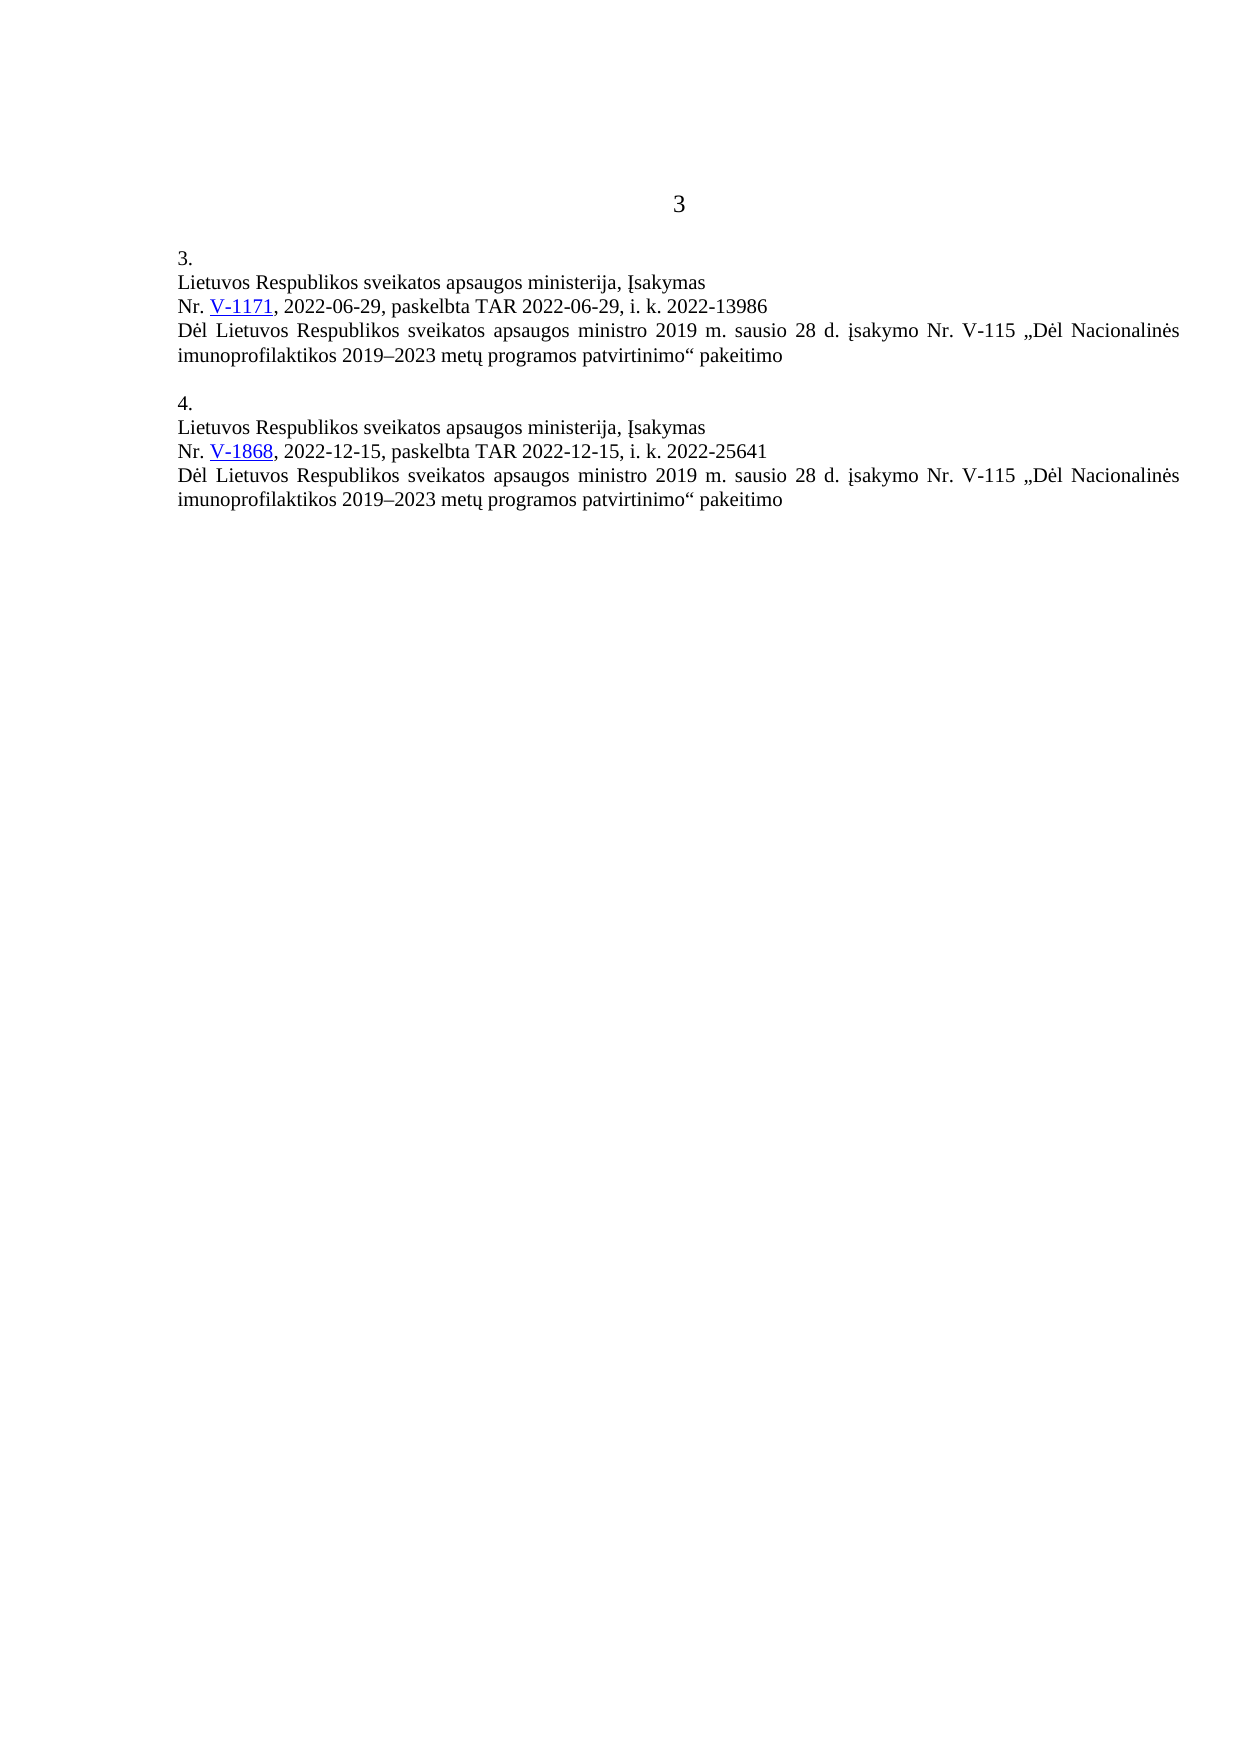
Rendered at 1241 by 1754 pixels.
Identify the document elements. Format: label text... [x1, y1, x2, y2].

text Dėl Lietuvos Respublikos sveikatos apsaugos ministro 2019 m. sausio 28 d. įsakymo Nr. V-115 „Dėl Nacionalinės imunoprofilaktikos 2019–2023 metų programos patvirtinimo“ pakeitimo [177, 318, 1181, 367]
text Lietuvos Respublikos sveikatos apsaugos ministerija, Įsakymas [177, 415, 1181, 439]
text Lietuvos Respublikos sveikatos apsaugos ministerija, Įsakymas [177, 270, 1181, 294]
text Nr. V-1171, 2022-06-29, paskelbta TAR 2022-06-29, i. k. 2022-13986 [177, 294, 1181, 318]
text 4. [177, 391, 1181, 415]
text Dėl Lietuvos Respublikos sveikatos apsaugos ministro 2019 m. sausio 28 d. įsakymo Nr. V-115 „Dėl Nacionalinės imunoprofilaktikos 2019–2023 metų programos patvirtinimo“ pakeitimo [177, 463, 1181, 511]
text Nr. V-1868, 2022-12-15, paskelbta TAR 2022-12-15, i. k. 2022-25641 [177, 439, 1181, 463]
text 3. [177, 246, 1181, 270]
